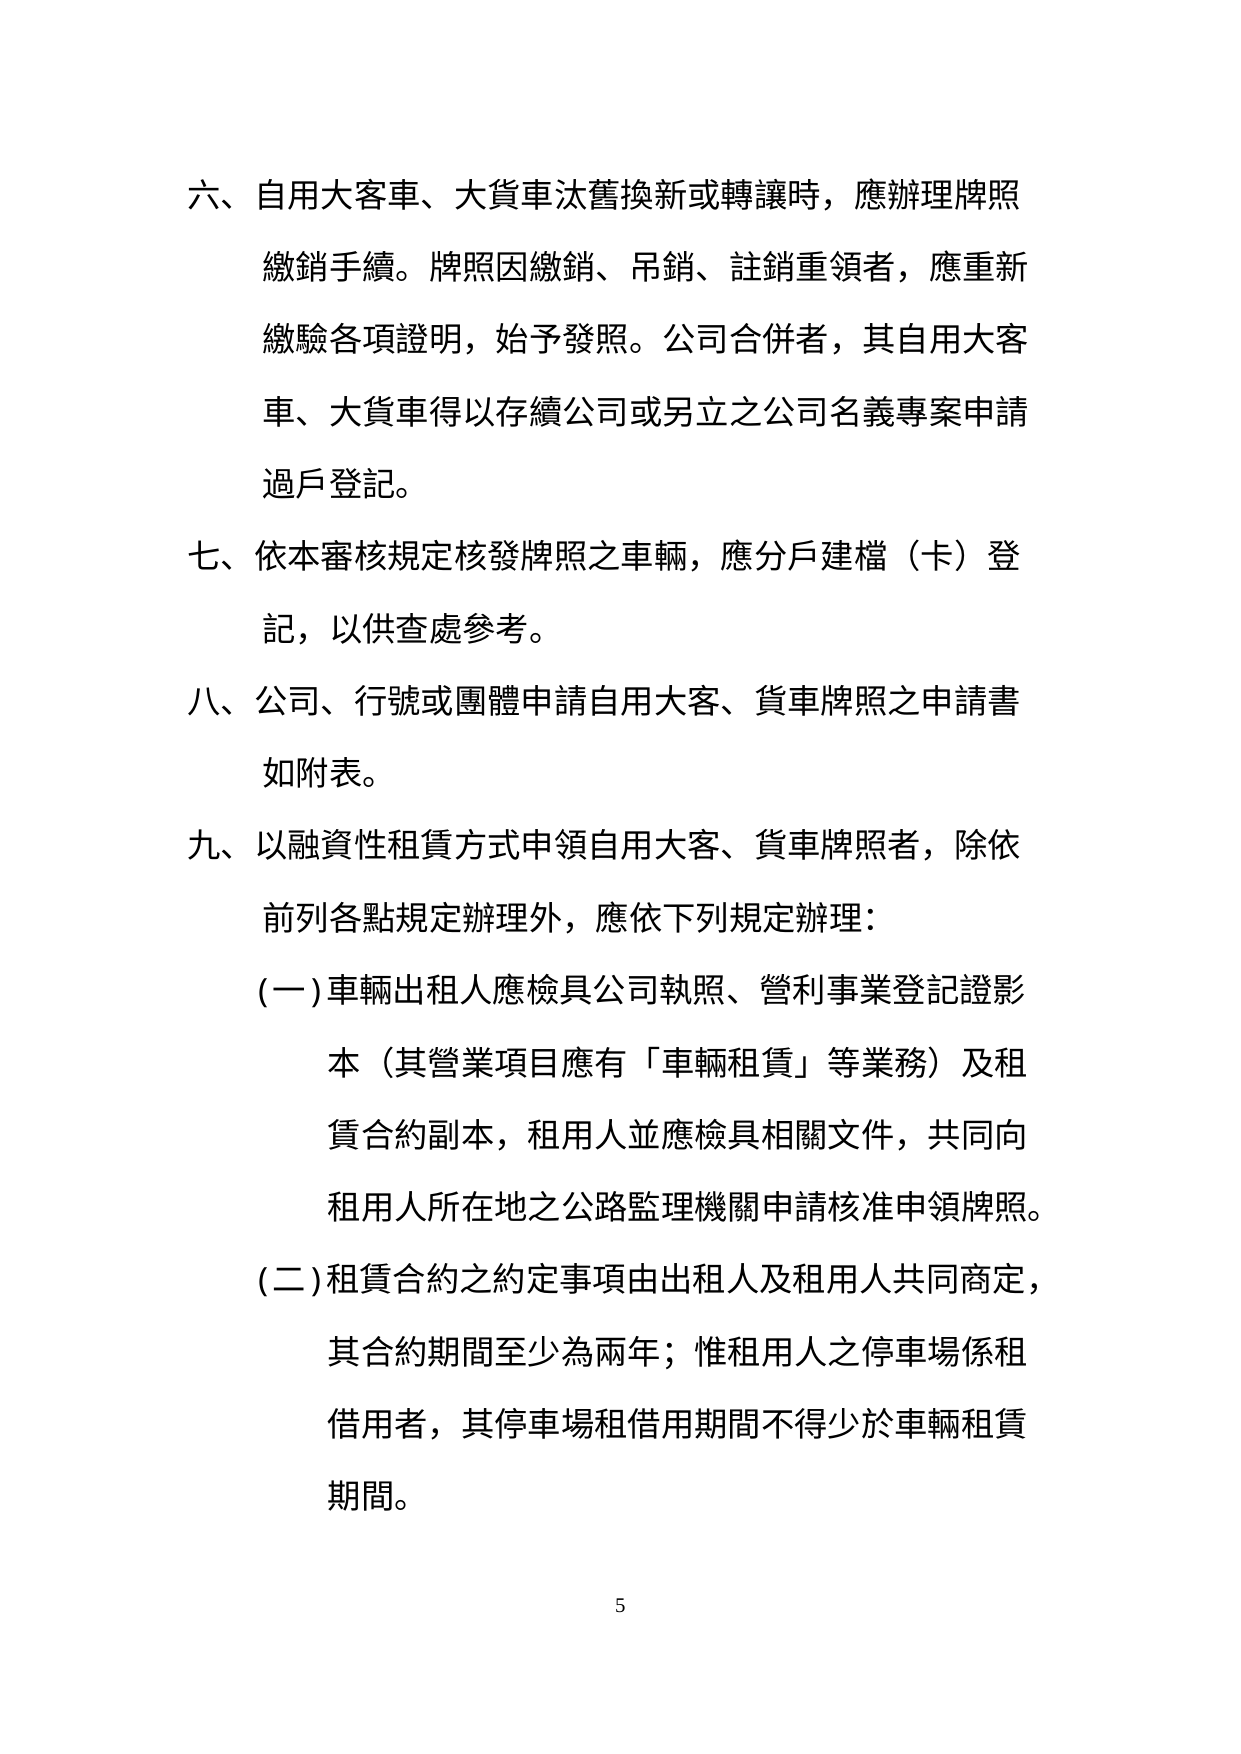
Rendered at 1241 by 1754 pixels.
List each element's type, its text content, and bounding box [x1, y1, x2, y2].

text 七、依本審核規定核發牌照之車輛，應分戶建檔（卡）登記，以供查處參考。 [187, 530, 1053, 651]
text (一)車輛出租人應檢具公司執照、營利事業登記證影本（其營業項目應有「車輛租賃」等業務）及租賃合約副本，租用人並應檢具相關文件，共同向租用人所在地之公路監理機關申請核准申領牌照。 [253, 964, 1053, 1229]
text 九、以融資性租賃方式申領自用大客、貨車牌照者，除依前列各點規定辦理外，應依下列規定辦理： [187, 819, 1053, 940]
text (二)租賃合約之約定事項由出租人及租用人共同商定，其合約期間至少為兩年；惟租用人之停車場係租借用者，其停車場租借用期間不得少於車輛租賃期間。 [253, 1253, 1053, 1518]
text 八、公司、行號或團體申請自用大客、貨車牌照之申請書如附表。 [187, 674, 1053, 795]
text 六、自用大客車、大貨車汰舊換新或轉讓時，應辦理牌照繳銷手續。牌照因繳銷、吊銷、註銷重領者，應重新繳驗各項證明，始予發照。公司合併者，其自用大客車、大貨車得以存續公司或另立之公司名義專案申請過戶登記。 [187, 168, 1053, 506]
